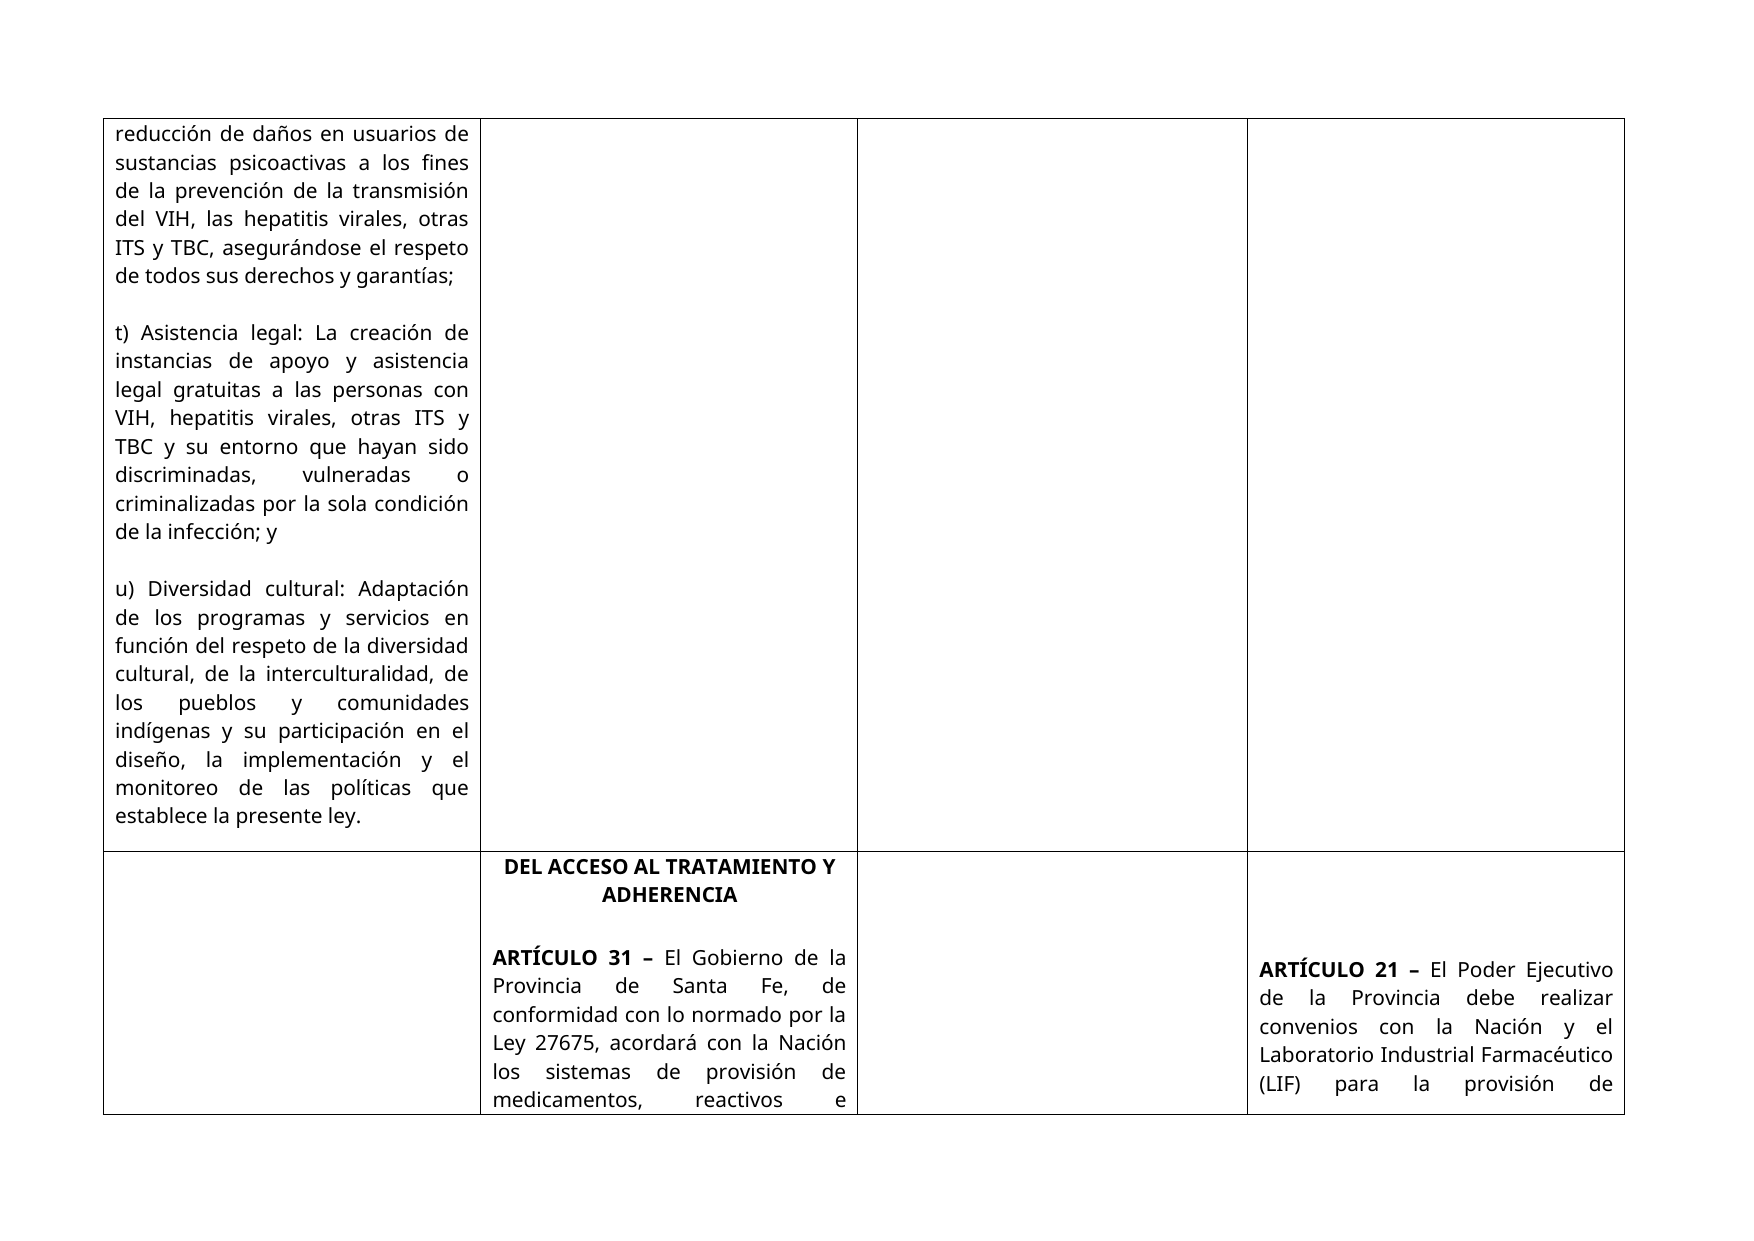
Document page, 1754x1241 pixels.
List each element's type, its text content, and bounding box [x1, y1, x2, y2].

table_cell [858, 852, 1247, 1114]
table_cell DEL ACCESO AL TRATAMIENTO Y ADHERENCIA ARTÍCULO 31 – El Gobierno de la Provincia de Santa Fe, de conformidad con lo normado por la Ley 27675, acordará con la Nación los sistemas de provisión de medicamentos, reactivos e [481, 852, 857, 1114]
table_cell [1248, 119, 1624, 851]
table_cell ARTÍCULO 14 – Funciones. Son funciones de la Autoridad de Aplicación: dirigir las acciones tendientes al cumplimiento de la Ley Nacional 27675 y de la presente ley; presidir el Concejo Asesor Provincial de VIH, sida, HV e ITS; garantizar la gestión, coordinación y supervisión de la provisión de medicamentos e insumos; desarrollar programas y fortalecer los existentes, de conformidad con la presente y la ley nacional mencionada, garantizando los recursos para su financiación y ejecución; promover la concertación de convenios para la formulación y desarrollo de programas comunes relacionados con los fines de esta ley; garantizar un sistema de información estadística y epidemiológica para contribuir a la formulación e implementación de políticas públicas relacionadas al VIH, hepatitis virales, otras ITS y TBC; y, garantizar formación, capacitación y entrenamiento periódico para todos los equipos que trabajen en VIH, hepatitis virales, otras ITS y TBC, incluyendo autoridades de los tres poderes del Estado y trabajadores/as y medios de comunicación sobre las directrices internacionales en materia de derechos humanos, promoción de la salud, prevención, diagnóstico, tratamiento, acompañamiento, adherencia y reducción del estigma, discriminación y criminalización. DE LA PREVENCIÓN Y PROMOCIÓN DE LA SALUD ARTÍCULO 15 – Campañas. El Gobierno de la Provincia de Santa Fe deberá llevar adelante de manera permanente: campañas de sensibilización, difusión y concientización para la población sobre las características del VIH, sida, Hepatitis Virales e ITS, las posibles causas y vías de transmisión, las medidas aconsejables de prevención y los tratamientos adecuados y oportunos para mejorar la calidad de vida de las personas afectadas y los derechos que les asisten; orientadas con perspectiva de géneros y derechos humanos en base al respeto a la diversidad sexual; campañas de promoción de dicha información en todos los niveles educativos, coordinando a tal efecto con el Ministerio de Educación; la incorporación y capacitación de promotores que lleven adelante la difusión de las medidas aconsejables de prevención y que puedan brindarasistencia a las personas afectadas por VIH, sida, Hepatitis Virales e ITS, con el objeto de informarles sobre los tratamientos y métodos adecuados para mejorar su calidad de vida; la creación, apoyo, fortalecimiento y sostenimiento de instancias de asesoramiento y asistencia legal gratuita a las personas con VIH, sida, Hepatitis Virales e ITS, y a su entorno, que se encuentren afectadas por algún tipo de discriminación o que se hayan visto vulneradas o criminalizadas por la sola condición de la infección; la asistencia a personas privadas de su libertad. La Autoridad de Aplicación deberá asistir a las personas en contexto de encierro en el ámbito de la Provincia para el desarrollo de políticas de prevención, diagnóstico y asistencia de dichas patologías. En todos los casos las autoridades estarán obligadas a ofrecer a las personas en contexto de encierro la realización voluntaria de la prueba diagnóstica de VIH, Hepatitis Virales e ITS, debiendo documentar debidamente este acto, mediante firma de consentimiento libre e informado y garantizándose que ningún perjuicio será derivado de su negativa; campañas de promoción y difusión focalizadas al ámbito laboral en concordancia con las recomendaciones de la OIT con vista de eliminar toda forma de discriminación en el mencionado ámbito por motivos de VIH, Hepatitis Virales e ITS. En ningún caso se podrá, por motivo del estado serológico del trabajador o de la trabajadora, realizar actos arbitrarios tales como: despidos, hostigamientos, violación de su confidencialidad u otras formas de discriminación en el ámbito laboral; y, la Autoridad de Aplicación deberá promover la empleabilidad de las personas con VIH en impulsar el acceso universal para la prevención, asistencia integral y no discriminación. ARTÍCULO 16 – Programas. La Autoridad de Aplicación promoverá: programas específicos de testeo; políticas específicas de reducción de riesgos y daños; y, políticas específicas de prevención y eliminación de la transmisión vertical con consejería de pre y post testeo. ARTÍCULO 24 – Capacitación. Las instituciones que realicen las pruebas de VIH, Hepatitis virales e ITS, deben capacitar a los equipos de salud en los procedimientos necesarios y pertinentes para la correcta implementación de la técnica y deberán encontrarse bajo los controles de calidad del proceso diagnóstico, conforme las recomendaciones de organismos de salud y derechos humanos y que oportunamente emita la Autoridad de Aplicación. Es fundamental contar con profesionales del campo de la salud mental para acompañar el proceso. DE LAS CAPACITACIONES ARTÍCULO 29 - Capacitaciones. Todo el personal que trabaje en instituciones de salud, públicos o privados, deben recibir capacitaciones sobre la temática de forma actualizada, científica y pertinente. Estas deberán ser de carácter gratuito, y generadas por la Autoridad de Aplicación. ARTÍCULO 30 - Atención Integral. Todas las personas con serología positiva para VIH, Hepatitis Virales e ITS deberán recibir una atención integral. La misma consta de atención médica (tratamiento farmacológico y clínico), atención psicológica (si la persona lo requiriere) y atención social (medios económicos para el traslado del paciente hacia las instituciones donde debe realizar el tratamiento y seguimiento de su patología [481, 119, 857, 851]
table_cell [104, 852, 480, 1114]
table_cell ARTÍCULO 21 – El Poder Ejecutivo de la Provincia debe realizar convenios con la Nación y el Laboratorio Industrial Farmacéutico (LIF) para la provisión de [1248, 852, 1624, 1114]
table_cell [858, 119, 1247, 851]
table_cell reducción de daños en usuarios de sustancias psicoactivas a los fines de la prevención de la transmisión del VIH, las hepatitis virales, otras ITS y TBC, asegurándose el respeto de todos sus derechos y garantías; t) Asistencia legal: La creación de instancias de apoyo y asistencia legal gratuitas a las personas con VIH, hepatitis virales, otras ITS y TBC y su entorno que hayan sido discriminadas, vulneradas o criminalizadas por la sola condición de la infección; y u) Diversidad cultural: Adaptación de los programas y servicios en función del respeto de la diversidad cultural, de la interculturalidad, de los pueblos y comunidades indígenas y su participación en el diseño, la implementación y el monitoreo de las políticas que establece la presente ley. [104, 119, 480, 851]
